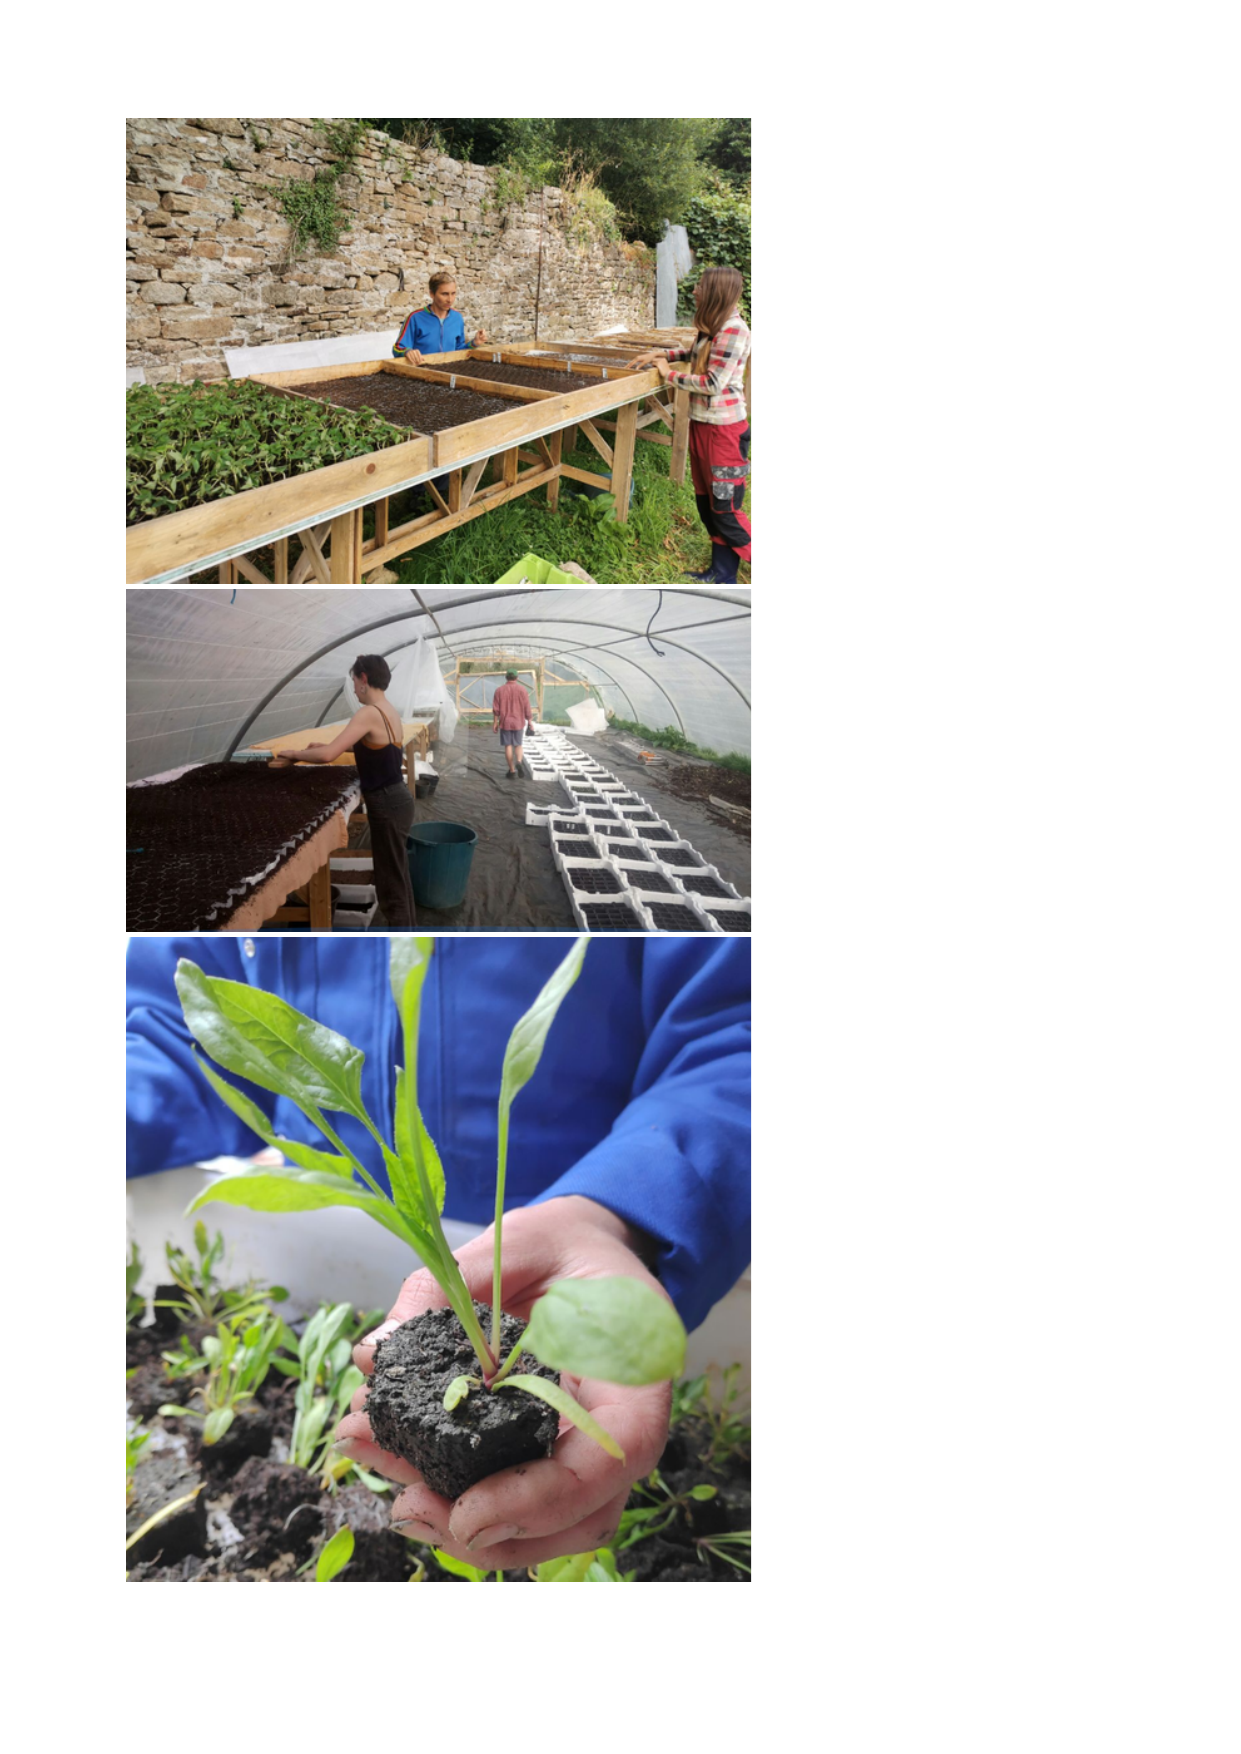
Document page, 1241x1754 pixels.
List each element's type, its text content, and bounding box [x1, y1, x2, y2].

text Inauguration de la première serre de Cyclo-farm Table à semis / Conception : Dom / Réalisation: Raphaëlle Semis dans la serre Semis dans la serre Fabrication d'un semoir / Conception : Dom / Réalisation : Dom & Kolja Récolte de graines [118, 118, 1122, 1587]
picture [126, 937, 752, 1582]
picture [126, 589, 752, 932]
picture [126, 118, 752, 584]
